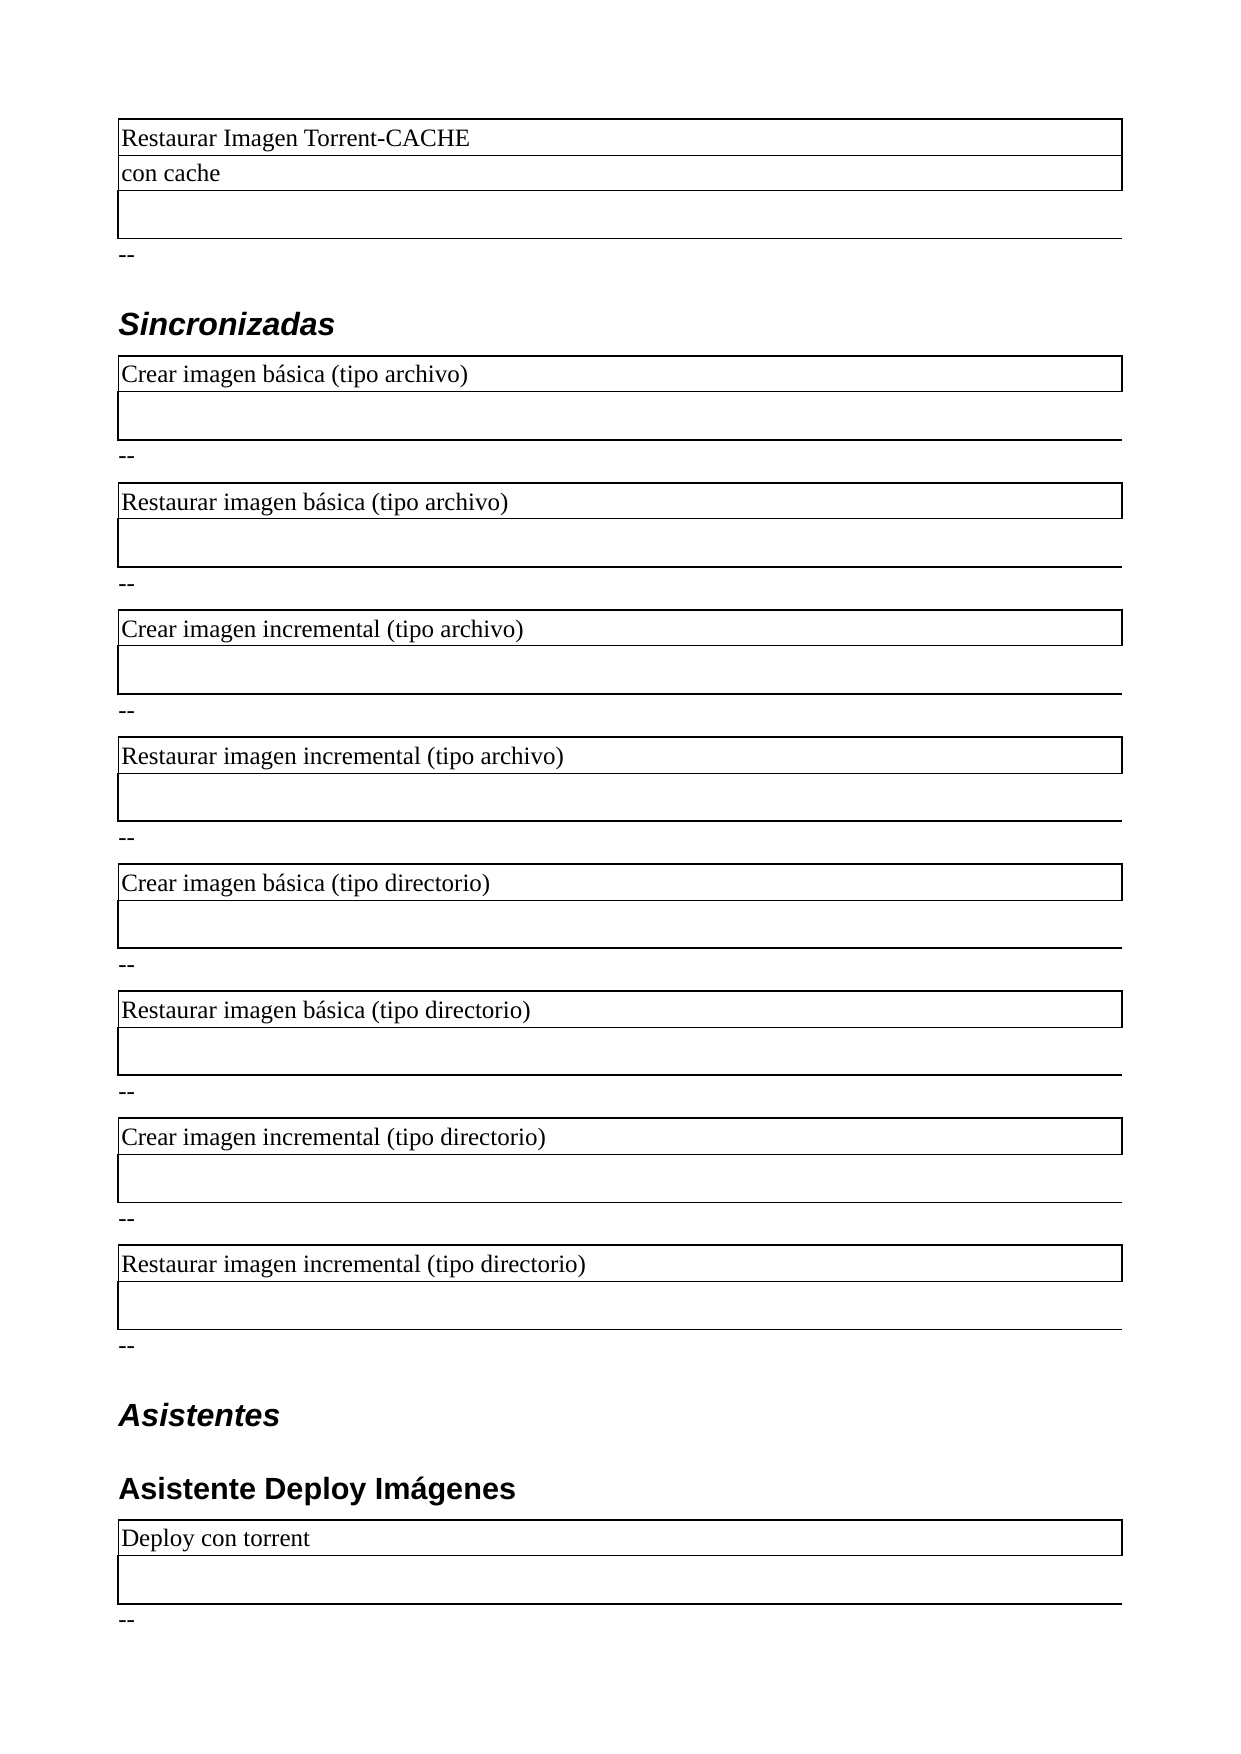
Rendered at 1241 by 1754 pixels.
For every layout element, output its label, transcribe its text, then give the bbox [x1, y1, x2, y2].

table_header Crear imagen básica (tipo directorio) [119, 865, 1121, 899]
text -- [118, 239, 1122, 268]
table_cell [119, 901, 1122, 947]
table_header Deploy con torrent [119, 1521, 1121, 1555]
table_header Restaurar imagen básica (tipo archivo) [119, 484, 1121, 518]
table_cell [119, 519, 1122, 566]
subtitle Sincronizadas [118, 305, 1122, 342]
text -- [118, 1076, 1122, 1105]
text -- [118, 822, 1122, 851]
table_cell [119, 1028, 1122, 1074]
table_header Restaurar imagen incremental (tipo directorio) [119, 1246, 1121, 1281]
table_header Crear imagen incremental (tipo archivo) [119, 611, 1121, 645]
table_header Crear imagen básica (tipo archivo) [119, 357, 1121, 391]
text -- [118, 1605, 1122, 1633]
text -- [118, 695, 1122, 723]
text -- [118, 568, 1122, 596]
table_cell [119, 1556, 1122, 1603]
text -- [118, 1203, 1122, 1232]
table_header Restaurar imagen incremental (tipo archivo) [119, 738, 1121, 772]
text -- [118, 1330, 1122, 1359]
text -- [118, 441, 1122, 469]
table_header Restaurar imagen básica (tipo directorio) [119, 992, 1121, 1027]
subtitle Asistente Deploy Imágenes [118, 1471, 1122, 1506]
table_header Restaurar Imagen Torrent-CACHE [119, 120, 1121, 154]
table_cell [119, 191, 1122, 237]
table_cell [119, 1155, 1122, 1201]
table_header Crear imagen incremental (tipo directorio) [119, 1119, 1121, 1154]
text -- [118, 949, 1122, 978]
table_cell [119, 1282, 1122, 1328]
subtitle Asistentes [118, 1396, 1122, 1433]
table_cell [119, 392, 1122, 439]
table_cell [119, 774, 1122, 820]
table_cell con cache [119, 156, 1121, 190]
table_cell [119, 646, 1122, 693]
